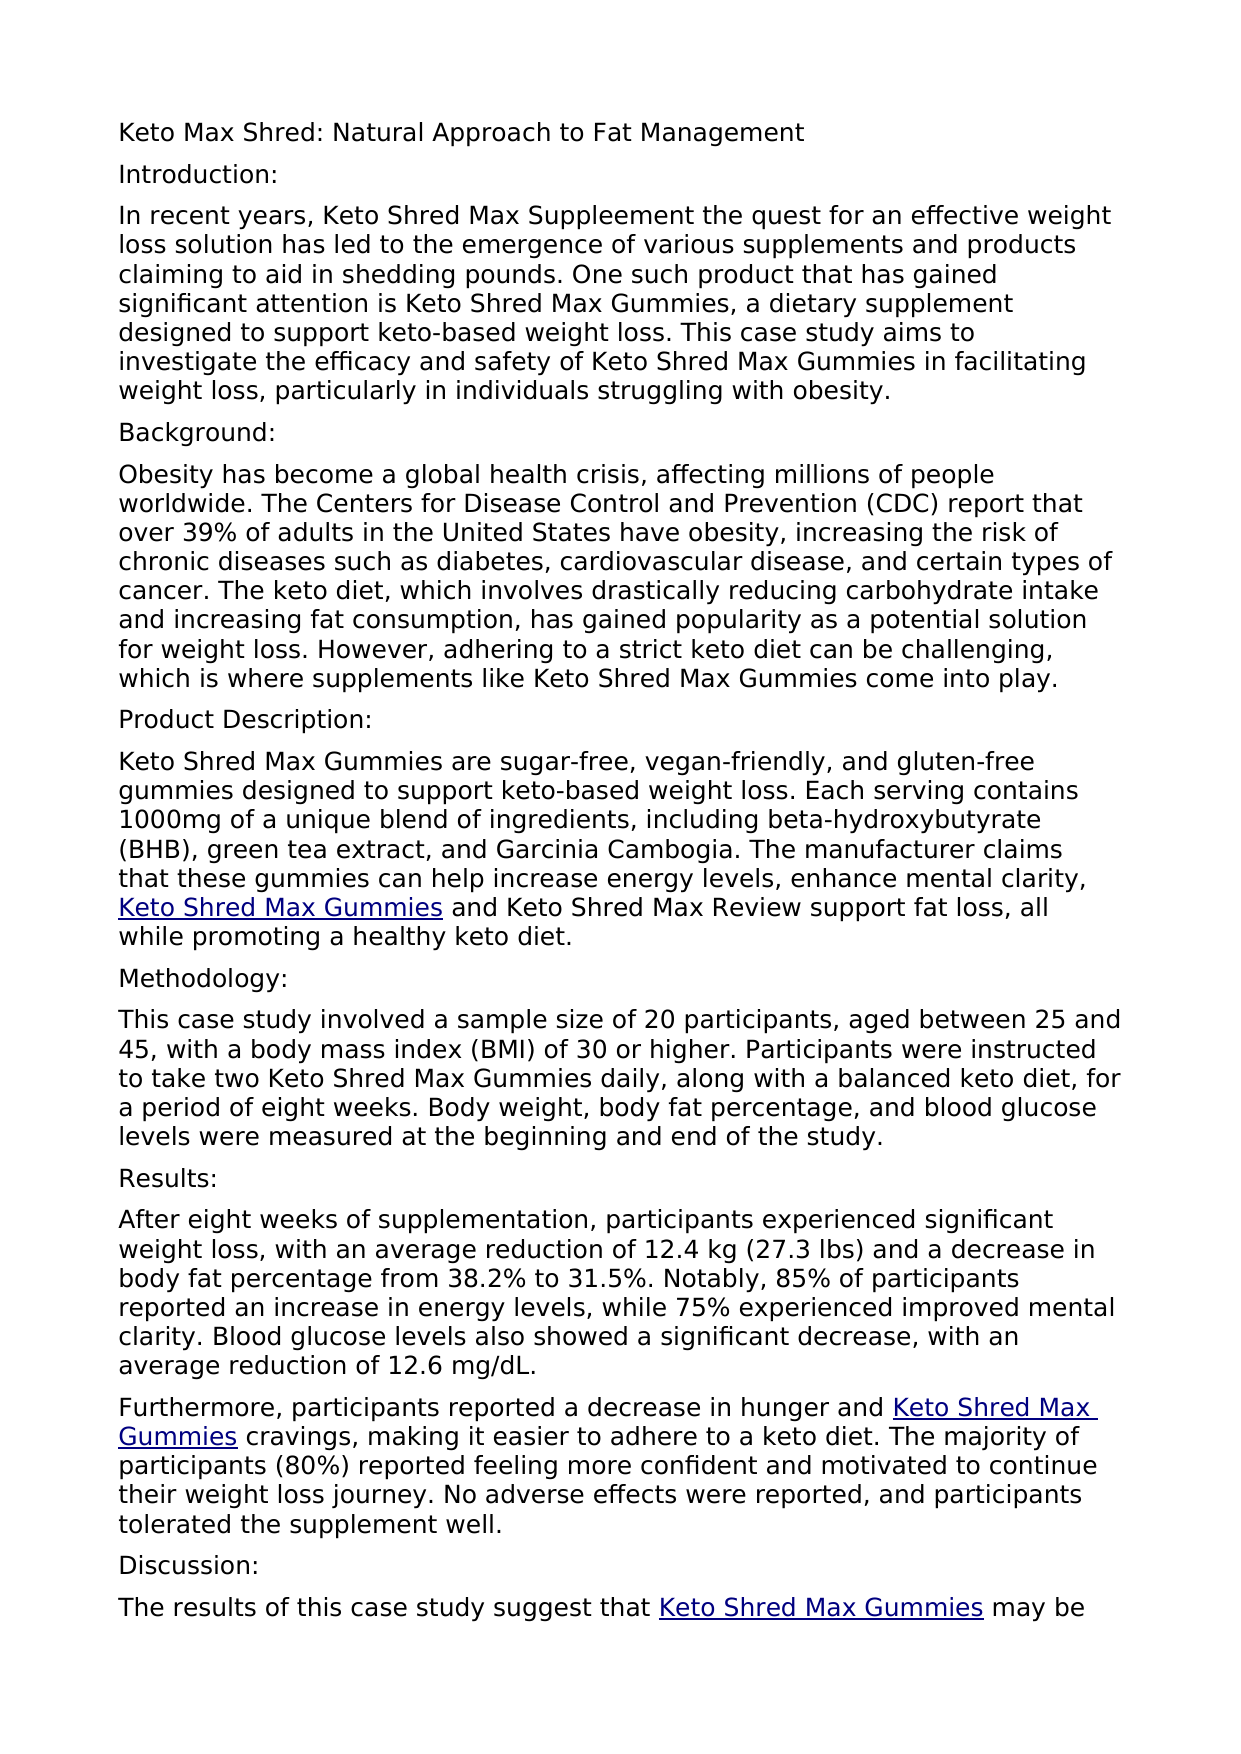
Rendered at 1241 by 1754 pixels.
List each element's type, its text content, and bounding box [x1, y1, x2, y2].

text This case study involved a sample size of 20 participants, aged between 25 and 45, with a body mass index (BMI) of 30 or higher. Participants were instructed to take two Keto Shred Max Gummies daily, along with a balanced keto diet, for a period of eight weeks. Body weight, body fat percentage, and blood glucose levels were measured at the beginning and end of the study. [118, 1006, 1122, 1151]
text Keto Shred Max Gummies are sugar-free, vegan-friendly, and gluten-free gummies designed to support keto-based weight loss. Each serving contains 1000mg of a unique blend of ingredients, including beta-hydroxybutyrate (BHB), green tea extract, and Garcinia Cambogia. The manufacturer claims that these gummies can help increase energy levels, enhance mental clarity, Keto Shred Max Gummies and Keto Shred Max Review support fat loss, all while promoting a healthy keto diet. [118, 747, 1122, 951]
text Keto Max Shred: Natural Approach to Fat Management [118, 118, 1122, 147]
text In recent years, Keto Shred Max Suppleement the quest for an effective weight loss solution has led to the emergence of various supplements and products claiming to aid in shedding pounds. One such product that has gained significant attention is Keto Shred Max Gummies, a dietary supplement designed to support keto-based weight loss. This case study aims to investigate the efficacy and safety of Keto Shred Max Gummies in facilitating weight loss, particularly in individuals struggling with obesity. [118, 201, 1122, 406]
text Product Description: [118, 706, 1122, 735]
text Discussion: [118, 1551, 1122, 1581]
text Methodology: [118, 964, 1122, 993]
text Background: [118, 418, 1122, 447]
text Results: [118, 1164, 1122, 1193]
text After eight weeks of supplementation, participants experienced significant weight loss, with an average reduction of 12.4 kg (27.3 lbs) and a decrease in body fat percentage from 38.2% to 31.5%. Notably, 85% of participants reported an increase in energy levels, while 75% experienced improved mental clarity. Blood glucose levels also showed a significant decrease, with an average reduction of 12.6 mg/dL. [118, 1206, 1122, 1381]
text The results of this case study suggest that Keto Shred Max Gummies may be [118, 1593, 1122, 1622]
text Introduction: [118, 160, 1122, 189]
text Obesity has become a global health crisis, affecting millions of people worldwide. The Centers for Disease Control and Prevention (CDC) report that over 39% of adults in the United States have obesity, increasing the risk of chronic diseases such as diabetes, cardiovascular disease, and certain types of cancer. The keto diet, which involves drastically reducing carbohydrate intake and increasing fat consumption, has gained popularity as a potential solution for weight loss. However, adhering to a strict keto diet can be challenging, which is where supplements like Keto Shred Max Gummies come into play. [118, 460, 1122, 693]
text Furthermore, participants reported a decrease in hunger and Keto Shred Max Gummies cravings, making it easier to adhere to a keto diet. The majority of participants (80%) reported feeling more confident and motivated to continue their weight loss journey. No adverse effects were reported, and participants tolerated the supplement well. [118, 1393, 1122, 1539]
